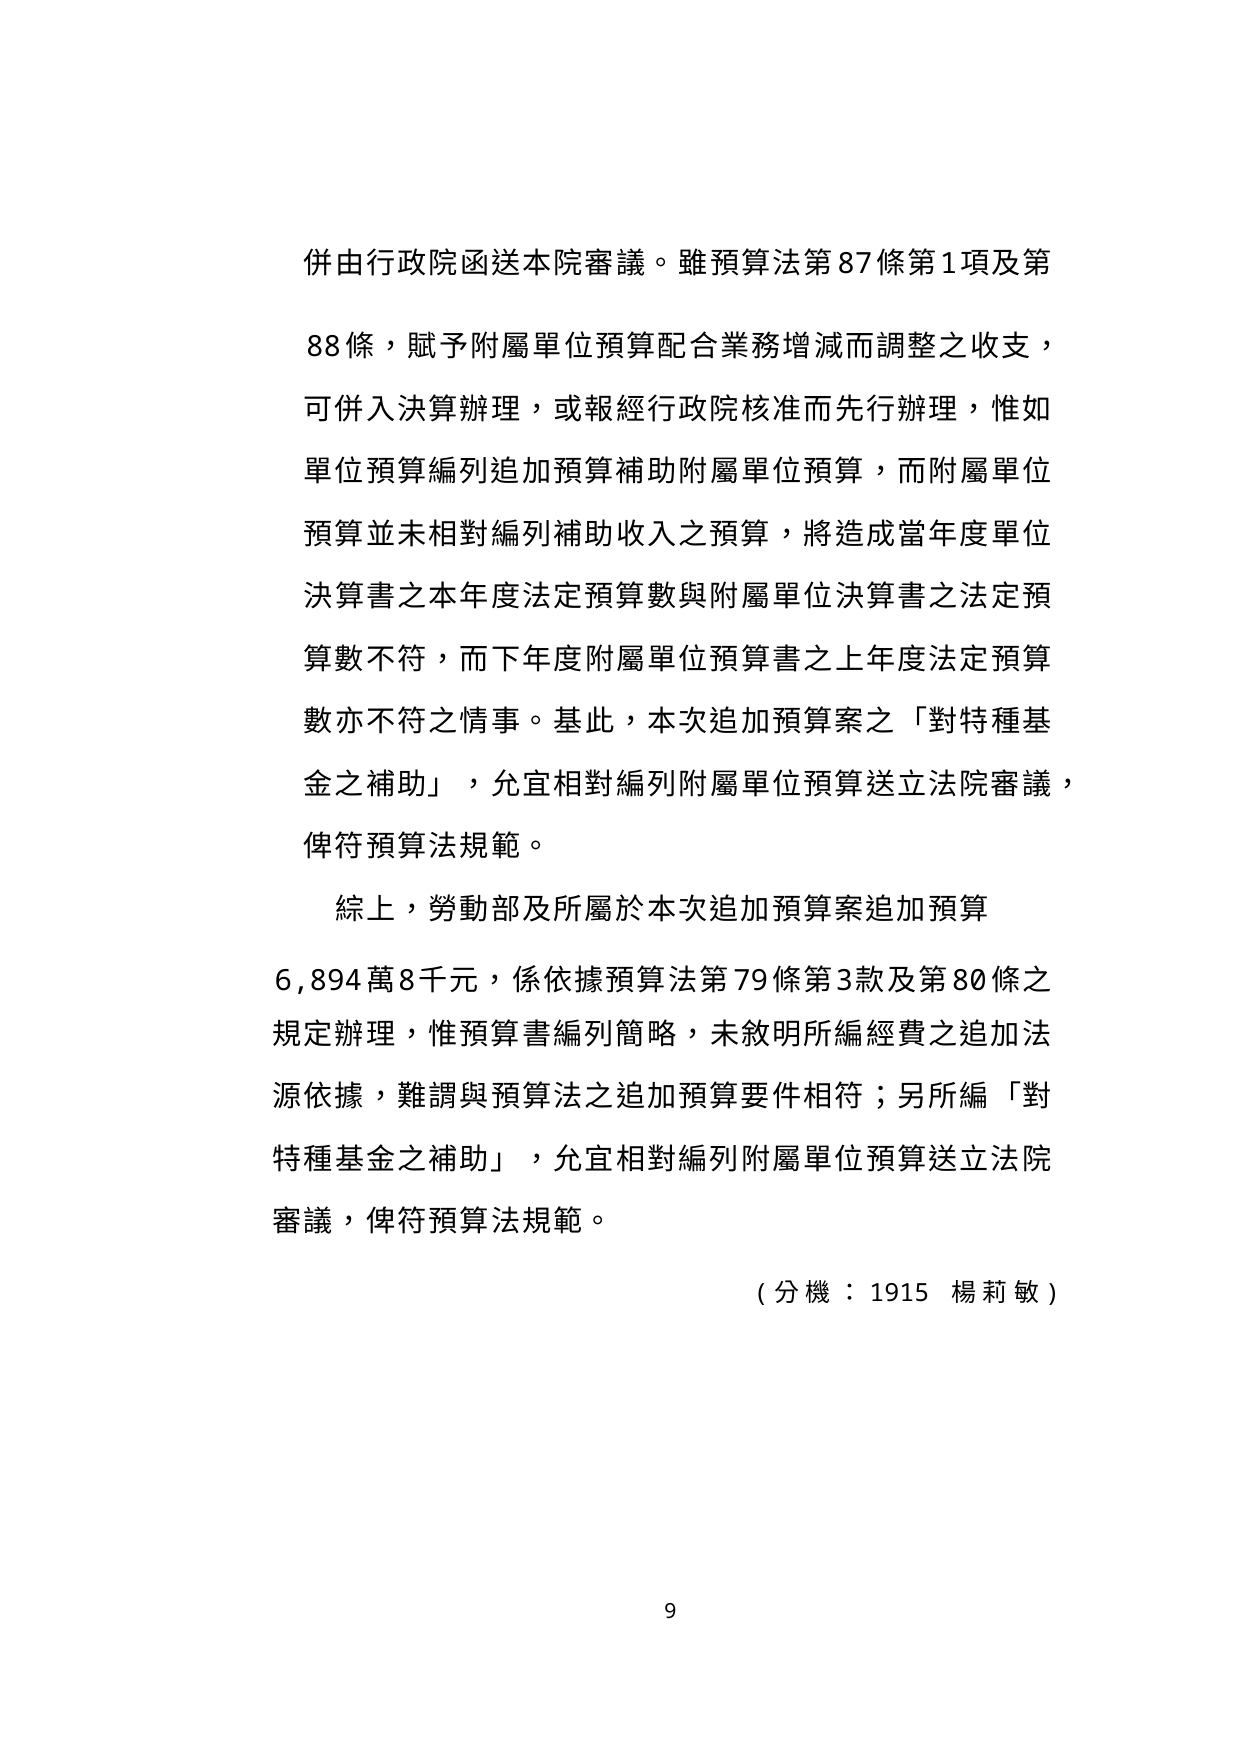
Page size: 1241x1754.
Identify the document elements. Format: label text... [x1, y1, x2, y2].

text (分機：1915 楊莉敏) [177, 1240, 1063, 1302]
text 綜上，勞動部及所屬於本次追加預算案追加預算6,894萬8千元，係依據預算法第79條第3款及第80條之規定辦理，惟預算書編列簡略，未敘明所編經費之追加法源依據，難謂與預算法之追加預算要件相符；另所編「對特種基金之補助」，允宜相對編列附屬單位預算送立法院審議，俾符預算法規範。 [266, 865, 1063, 1240]
text 3.依據預算法第45條第1項規定：「中央主計機關將各類歲出預算及中央財政主管機關綜合擬編之歲入預算，彙核整理，編成中央政府總預算案，並將各附屬單位預算，包括營業及非營業者，彙案編成綜計表，加具說明，連同各附屬單位預算，隨同總預算案，呈行政院提出行政院會議。」同法第46條規定：「中央政府總預算案與附屬單位預算及其綜計表，經行政院會議決定後，交由中央主計機關彙編，由行政院…提出立法院審議…。」同法第50條規定：「特種基金預算之審議，在營業基金以…為主；在其他特種基金，以基金運用計畫為主。」追加預算之編造及審議，均準用關於總預算之規定，而參照預算法關於總預算之編製與審議規定，追加預算案之編製，亦應將各附屬單位預算彙案編成綜計表，加具說明，連同辦理追加預算之各附屬單位預算，隨同追加預算案，呈行政院會議決定後，由行政院提出立法院審議。本次追加預算案，涉及對非營業特種基金(就業安定基金)之補助，依法應併連同該等基金之附屬單位預算一併由行政院函送本院審議。雖預算法第87條第1項及第88條，賦予附屬單位預算配合業務增減而調整之收支，可併入決算辦理，或報經行政院核准而先行辦理，惟如單位預算編列追加預算補助附屬單位預算，而附屬單位預算並未相對編列補助收入之預算，將造成當年度單位決算書之本年度法定預算數與附屬單位決算書之法定預算數不符，而下年度附屬單位預算書之上年度法定預算數亦不符之情事。基此，本次追加預算案之「對特種基金之補助」，允宜相對編列附屬單位預算送立法院審議，俾符預算法規範。 [266, 177, 1063, 865]
